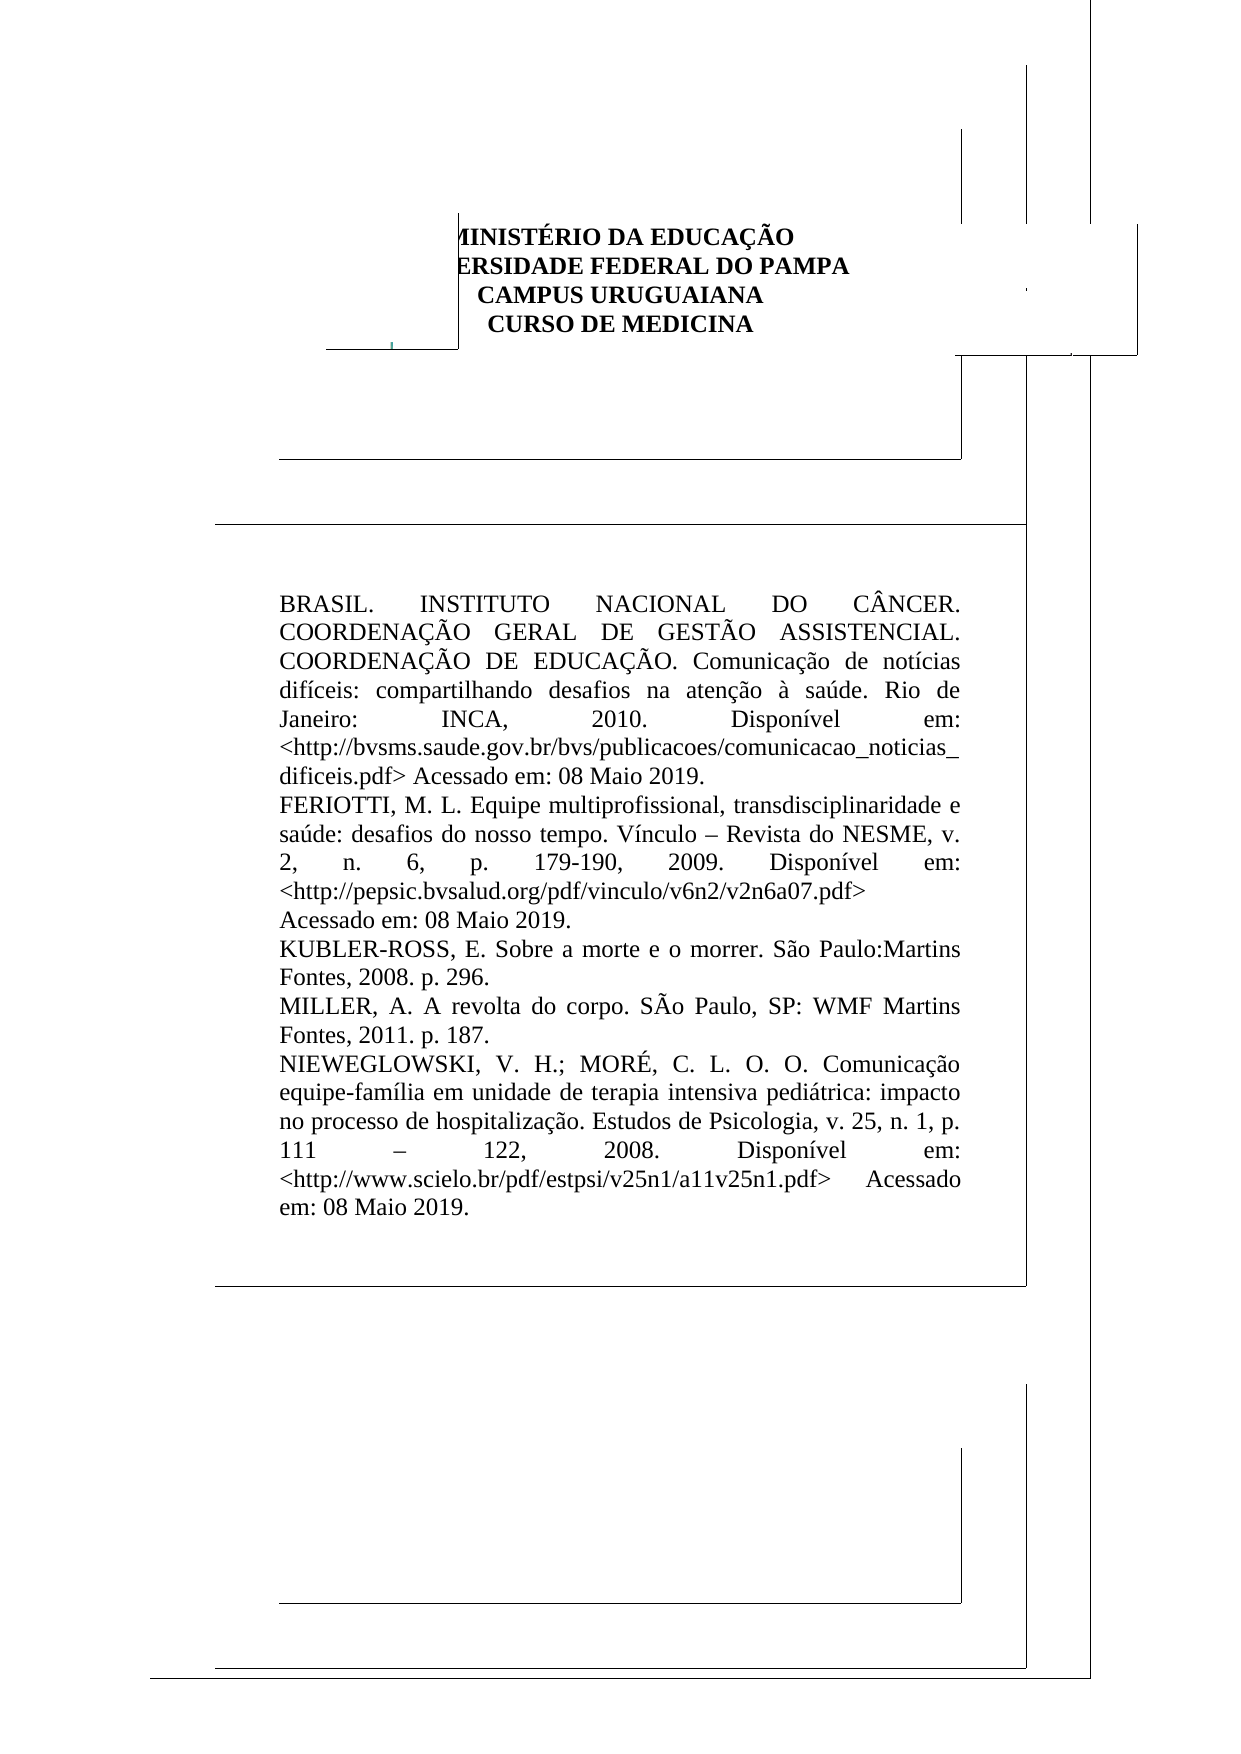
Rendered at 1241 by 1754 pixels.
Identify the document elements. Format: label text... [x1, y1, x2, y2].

text MILLER, A. A revolta do corpo. SÃo Paulo, SP: WMF Martins Fontes, 2011. p. 187. [214, 991, 1026, 1049]
text BRASIL. INSTITUTO NACIONAL DO CÂNCER. COORDENAÇÃO GERAL DE GESTÃO ASSISTENCIAL. COORDENAÇÃO DE EDUCAÇÃO. Comunicação de notícias difíceis: compartilhando desafios na atenção à saúde. Rio de Janeiro: INCA, 2010. Disponível em: <http://bvsms.saude.gov.br/bvs/publicacoes/comunicacao_noticias_dificeis.pdf> Acessado em: 08 Maio 2019. [214, 524, 1026, 790]
text FERIOTTI, M. L. Equipe multiprofissional, transdisciplinaridade e saúde: desafios do nosso tempo. Vínculo – Revista do NESME, v. 2, n. 6, p. 179-190, 2009. Disponível em: <http://pepsic.bvsalud.org/pdf/vinculo/v6n2/v2n6a07.pdf> Acessado em: 08 Maio 2019. [214, 790, 1026, 934]
text KUBLER-ROSS, E. Sobre a morte e o morrer. São Paulo:Martins Fontes, 2008. p. 296. [214, 934, 1026, 991]
text NIEWEGLOWSKI, V. H.; MORÉ, C. L. O. O. Comunicação equipe-família em unidade de terapia intensiva pediátrica: impacto no processo de hospitalização. Estudos de Psicologia, v. 25, n. 1, p. 111 – 122, 2008. Disponível em: <http://www.scielo.br/pdf/estpsi/v25n1/a11v25n1.pdf> Acessado em: 08 Maio 2019. [214, 1049, 1026, 1286]
